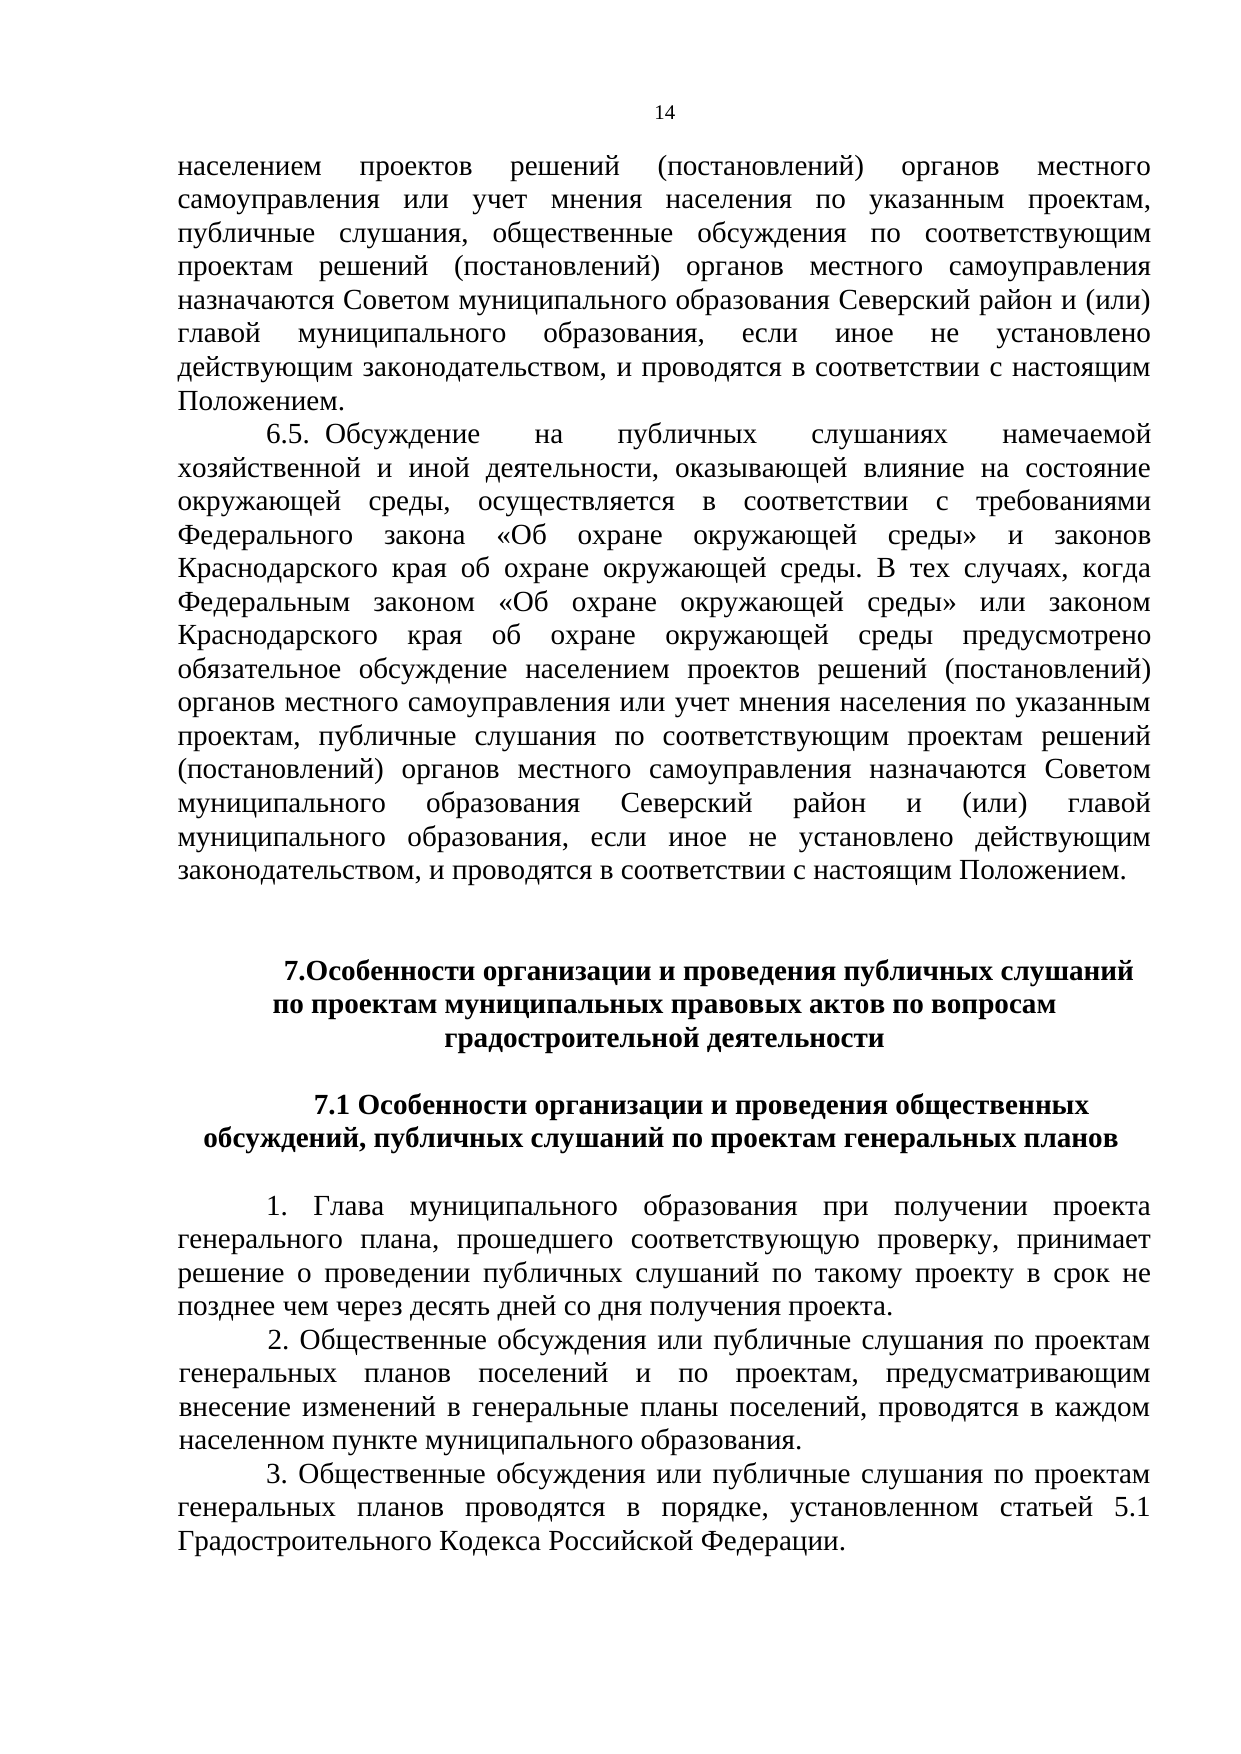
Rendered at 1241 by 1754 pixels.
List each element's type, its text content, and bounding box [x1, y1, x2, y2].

text 3. Общественные обсуждения или публичные слушания по проектам генеральных планов проводятся в порядке, установленном статьей 5.1 Градостроительного Кодекса Российской Федерации. [177, 1456, 1152, 1557]
list населением проектов решений (постановлений) органов местного самоуправления или учет мнения населения по указанным проектам, публичные слушания, общественные обсуждения по соответствующим проектам решений (постановлений) органов местного самоуправления назначаются Советом муниципального образования Северский район и (или) главой муниципального образования, если иное не установлено действующим законодательством, и проводятся в соответствии с настоящим Положением. [177, 148, 1152, 416]
text 7.Особенности организации и проведения публичных слушаний по проектам муниципальных правовых актов по вопросам градостроительной деятельности [177, 953, 1152, 1053]
text 7.1 Особенности организации и проведения общественных обсуждений, публичных слушаний по проектам генеральных планов [177, 1087, 1152, 1154]
text 1. Глава муниципального образования при получении проекта генерального плана, прошедшего соответствующую проверку, принимает решение о проведении публичных слушаний по такому проекту в срок не позднее чем через десять дней со дня получения проекта. [177, 1188, 1152, 1322]
list Обсуждение на публичных слушаниях намечаемой хозяйственной и иной деятельности, оказывающей влияние на состояние окружающей среды, осуществляется в соответствии с требованиями Федерального закона «Об охране окружающей среды» и законов Краснодарского края об охране окружающей среды. В тех случаях, когда Федеральным законом «Об охране окружающей среды» или законом Краснодарского края об охране окружающей среды предусмотрено обязательное обсуждение населением проектов решений (постановлений) органов местного самоуправления или учет мнения населения по указанным проектам, публичные слушания по соответствующим проектам решений (постановлений) органов местного самоуправления назначаются Советом муниципального образования Северский район и (или) главой муниципального образования, если иное не установлено действующим законодательством, и проводятся в соответствии с настоящим Положением. [177, 416, 1152, 886]
text 14 [177, 100, 1152, 124]
text 2. Общественные обсуждения или публичные слушания по проектам генеральных планов поселений и по проектам, предусматривающим внесение изменений в генеральные планы поселений, проводятся в каждом населенном пункте муниципального образования. [178, 1322, 1152, 1456]
